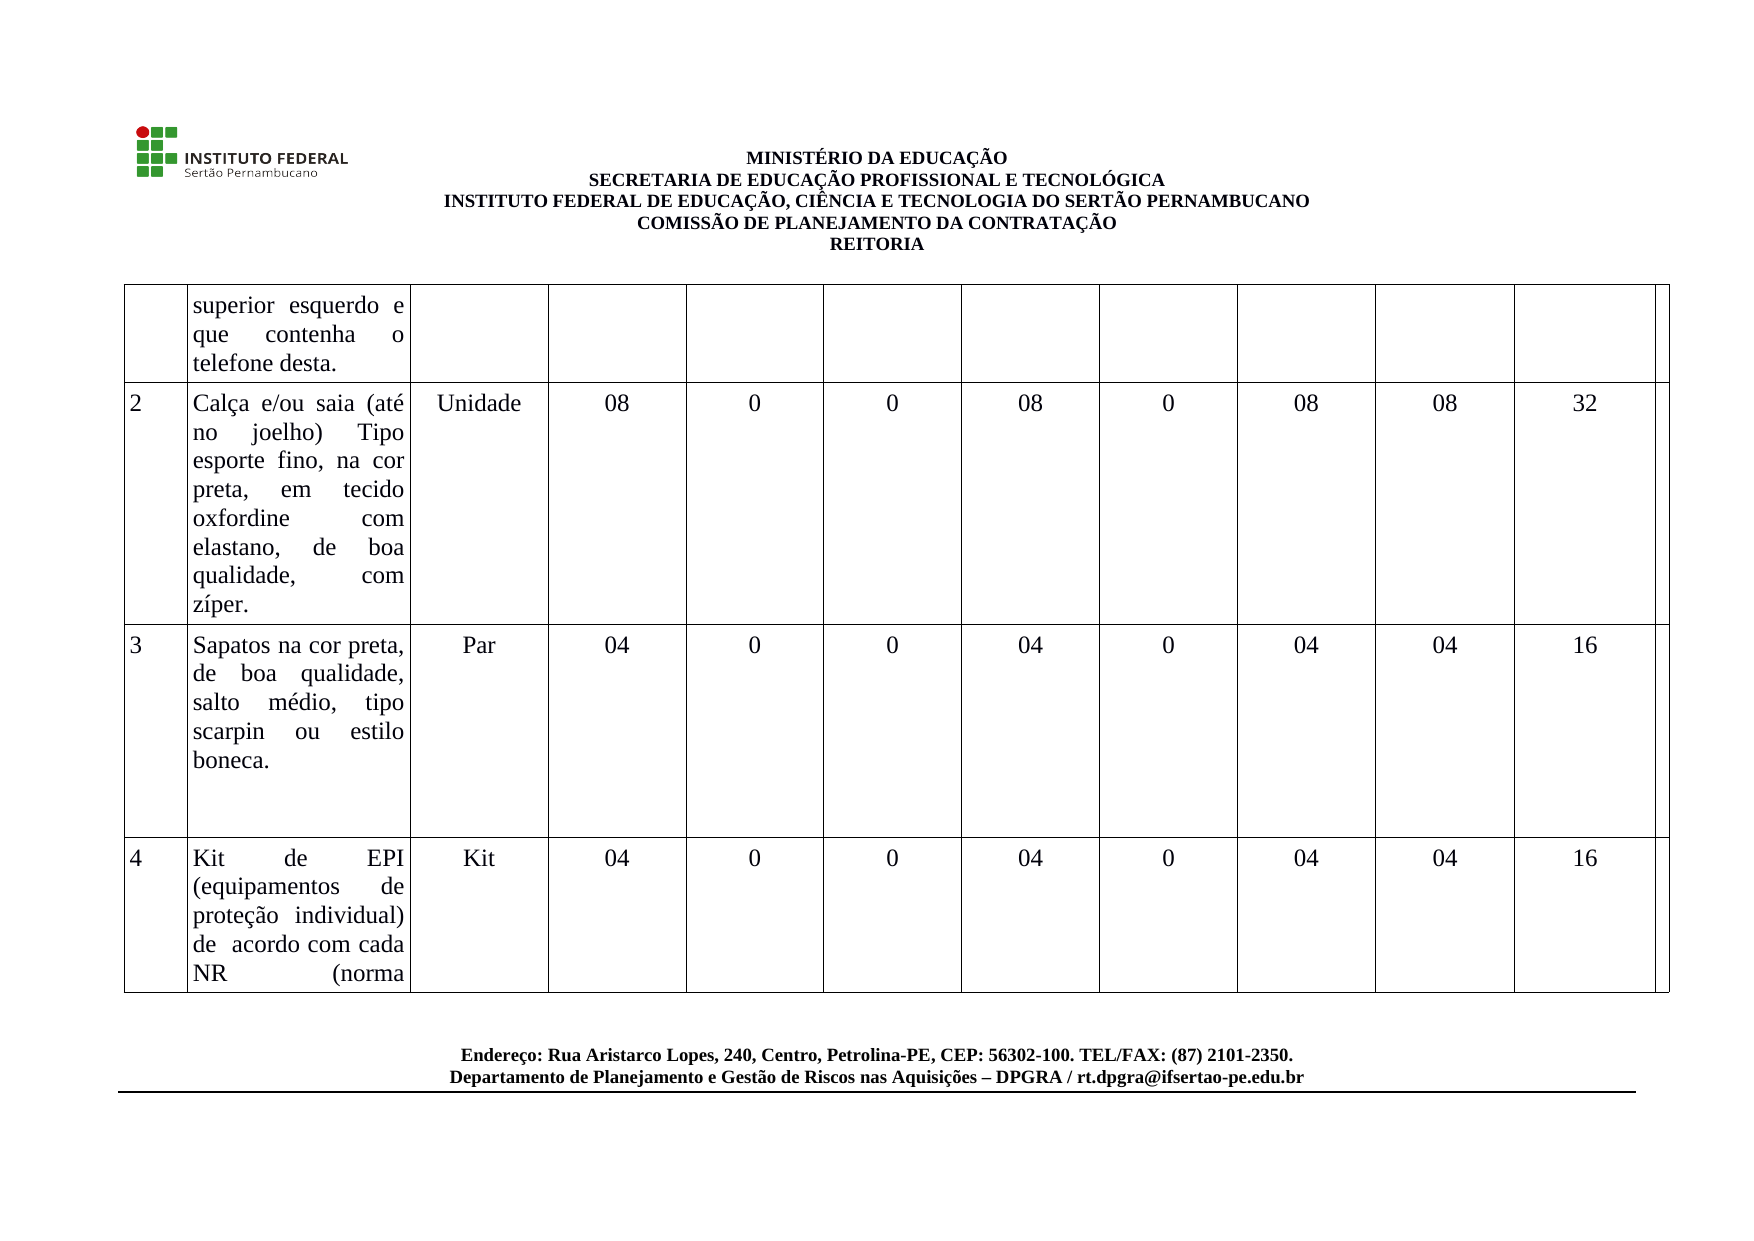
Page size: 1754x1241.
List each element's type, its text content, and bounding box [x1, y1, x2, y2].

table_cell Sapatos na cor preta, de boa qualidade, salto médio, tipo scarpin ou estilo boneca. [188, 625, 410, 837]
table_cell [1238, 285, 1375, 382]
table_cell 04 [962, 838, 1099, 992]
table_cell [1515, 285, 1655, 382]
table_cell [125, 285, 187, 382]
table_cell [411, 285, 548, 382]
table_cell Kit de EPI (equipamentos de proteção individual) de acordo com cada NR (norma [188, 838, 410, 992]
table_cell 0 [687, 838, 823, 992]
table_cell superior esquerdo e que contenha o telefone desta. [188, 285, 410, 382]
table_cell [824, 285, 961, 382]
picture [136, 126, 349, 178]
table_cell 3 [125, 625, 187, 837]
table_cell Calça e/ou saia (até no joelho) Tipo esporte fino, na cor preta, em tecido oxfordine com elastano, de boa qualidade, com zíper. [188, 383, 410, 624]
table_cell 4 [125, 838, 187, 992]
table_cell [1376, 285, 1514, 382]
table_cell 04 [1238, 625, 1375, 837]
table_cell [962, 285, 1099, 382]
table_cell 0 [1100, 838, 1237, 992]
table_cell [1656, 383, 1669, 624]
table_cell Par [411, 625, 548, 837]
table_cell 0 [824, 383, 961, 624]
table_cell [549, 285, 686, 382]
table_cell 0 [687, 383, 823, 624]
table_cell 0 [1100, 383, 1237, 624]
table_cell 04 [962, 625, 1099, 837]
table_cell 16 [1515, 838, 1655, 992]
table_cell Kit [411, 838, 548, 992]
table_cell 08 [549, 383, 686, 624]
table_cell 04 [549, 625, 686, 837]
table_cell 0 [824, 838, 961, 992]
table_cell [1100, 285, 1237, 382]
table_cell 0 [687, 625, 823, 837]
table_cell 16 [1515, 625, 1655, 837]
table_cell 2 [125, 383, 187, 624]
table_cell 04 [1376, 838, 1514, 992]
table_cell [1656, 285, 1669, 382]
table_cell Unidade [411, 383, 548, 624]
table_cell [687, 285, 823, 382]
table_cell 0 [824, 625, 961, 837]
table_cell [1656, 625, 1669, 837]
table_cell 08 [1238, 383, 1375, 624]
table_cell 04 [549, 838, 686, 992]
table_cell [1656, 838, 1669, 992]
table_cell 32 [1515, 383, 1655, 624]
table_cell 0 [1100, 625, 1237, 837]
table_cell 04 [1238, 838, 1375, 992]
table_cell 04 [1376, 625, 1514, 837]
table_cell 08 [962, 383, 1099, 624]
table_cell 08 [1376, 383, 1514, 624]
